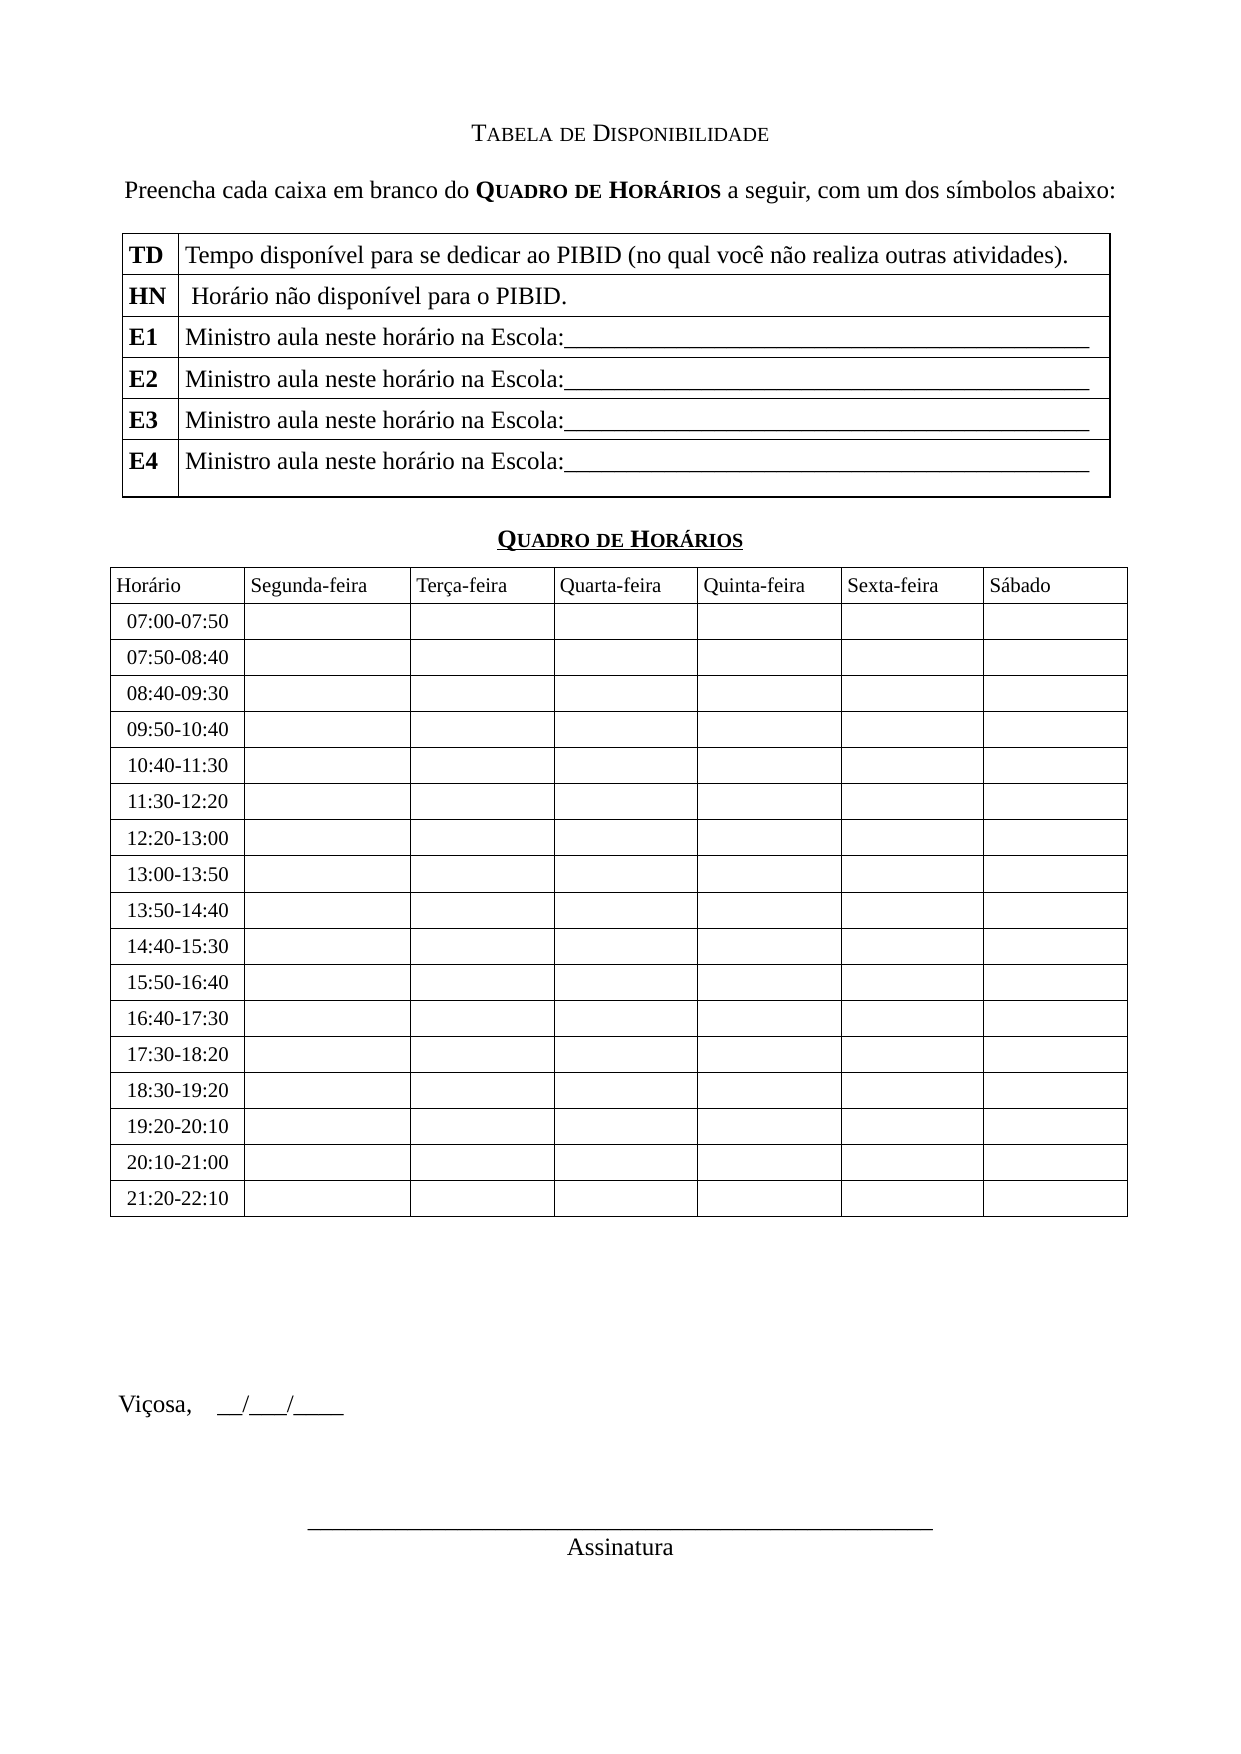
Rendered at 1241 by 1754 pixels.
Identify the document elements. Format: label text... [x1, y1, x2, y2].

table_cell [698, 893, 841, 927]
table_cell [555, 748, 697, 783]
table_cell [245, 1073, 410, 1108]
table_cell Ministro aula neste horário na Escola:__________________________________________ [179, 317, 1109, 357]
table_cell [411, 1037, 554, 1072]
table_cell [245, 965, 410, 999]
table_cell [245, 856, 410, 891]
table_cell [555, 1145, 697, 1180]
table_cell [411, 604, 554, 639]
table_cell [842, 784, 983, 819]
table_cell [842, 893, 983, 927]
table_header Tempo disponível para se dedicar ao PIBID (no qual você não realiza outras atividades). [179, 234, 1109, 274]
table_cell [698, 712, 841, 747]
table_header Terça-feira [411, 568, 554, 603]
table_cell [245, 784, 410, 819]
table_cell [555, 1109, 697, 1144]
table_cell [411, 712, 554, 747]
table_cell [411, 676, 554, 711]
table_cell [698, 748, 841, 783]
table_cell [555, 1181, 697, 1216]
table_cell [984, 893, 1127, 927]
table_cell [411, 856, 554, 891]
table_cell [698, 1001, 841, 1036]
table_cell [245, 1145, 410, 1180]
table_cell [411, 1001, 554, 1036]
table_cell [245, 748, 410, 783]
table_cell 14:40-15:30 [111, 929, 244, 963]
table_cell Ministro aula neste horário na Escola:__________________________________________ [179, 399, 1109, 439]
table_cell [984, 604, 1127, 639]
table_cell HN [123, 275, 178, 316]
table_cell [984, 965, 1127, 999]
table_cell [698, 784, 841, 819]
table_cell 07:50-08:40 [111, 640, 244, 675]
table_cell Ministro aula neste horário na Escola:__________________________________________ [179, 440, 1109, 496]
table_cell [698, 640, 841, 675]
text Tabela de Disponibilidade [118, 118, 1122, 147]
table_cell 18:30-19:20 [111, 1073, 244, 1108]
table_cell [698, 676, 841, 711]
table_header Sexta-feira [842, 568, 983, 603]
table_cell [698, 1073, 841, 1108]
table_cell [698, 604, 841, 639]
table_cell 09:50-10:40 [111, 712, 244, 747]
table_cell 13:00-13:50 [111, 856, 244, 891]
table_cell [984, 1037, 1127, 1072]
table_cell [984, 640, 1127, 675]
table_cell E4 [123, 440, 178, 496]
table_cell 13:50-14:40 [111, 893, 244, 927]
table_cell 20:10-21:00 [111, 1145, 244, 1180]
table_cell [842, 856, 983, 891]
table_cell [698, 1109, 841, 1144]
table_cell 17:30-18:20 [111, 1037, 244, 1072]
table_cell 16:40-17:30 [111, 1001, 244, 1036]
text Quadro de Horários [118, 524, 1122, 553]
table_cell [698, 820, 841, 855]
table_cell [411, 893, 554, 927]
table_cell [842, 604, 983, 639]
table_cell [555, 965, 697, 999]
table_cell [698, 856, 841, 891]
table_cell 07:00-07:50 [111, 604, 244, 639]
table_header Quinta-feira [698, 568, 841, 603]
table_cell [555, 712, 697, 747]
table_cell [984, 1145, 1127, 1180]
table_cell [411, 784, 554, 819]
table_cell 19:20-20:10 [111, 1109, 244, 1144]
table_cell [984, 748, 1127, 783]
table_cell [984, 1073, 1127, 1108]
table_cell Ministro aula neste horário na Escola:__________________________________________ [179, 358, 1109, 398]
table_cell [842, 820, 983, 855]
table_cell [842, 676, 983, 711]
table_cell [698, 1145, 841, 1180]
table_cell [984, 856, 1127, 891]
table_cell 10:40-11:30 [111, 748, 244, 783]
table_header Sábado [984, 568, 1127, 603]
table_cell 11:30-12:20 [111, 784, 244, 819]
table_cell [245, 676, 410, 711]
table_cell [984, 1001, 1127, 1036]
table_header Segunda-feira [245, 568, 410, 603]
table_cell [984, 712, 1127, 747]
table_cell [842, 1109, 983, 1144]
table_cell [984, 784, 1127, 819]
table_cell 15:50-16:40 [111, 965, 244, 999]
table_header TD [123, 234, 178, 274]
table_cell [842, 640, 983, 675]
table_cell [245, 929, 410, 963]
table_cell [842, 748, 983, 783]
table_cell [411, 1181, 554, 1216]
table_cell [245, 640, 410, 675]
table_cell [698, 1037, 841, 1072]
table_cell [842, 965, 983, 999]
table_header Quarta-feira [555, 568, 697, 603]
table_cell E3 [123, 399, 178, 439]
table_cell 21:20-22:10 [111, 1181, 244, 1216]
table_cell [984, 676, 1127, 711]
table_cell [555, 1073, 697, 1108]
table_cell [411, 965, 554, 999]
table_cell [555, 1037, 697, 1072]
table_cell [555, 676, 697, 711]
table_cell [984, 820, 1127, 855]
table_cell [984, 1109, 1127, 1144]
table_cell [245, 820, 410, 855]
text Viçosa, __/___/____ [118, 1389, 1122, 1417]
table_cell Horário não disponível para o PIBID. [179, 275, 1109, 316]
table_cell [842, 712, 983, 747]
table_cell [245, 893, 410, 927]
table_cell [411, 1145, 554, 1180]
table_cell 08:40-09:30 [111, 676, 244, 711]
table_cell [245, 712, 410, 747]
table_cell [555, 820, 697, 855]
table_cell [698, 929, 841, 963]
table_cell [984, 929, 1127, 963]
text __________________________________________________ Assinatura [118, 1504, 1122, 1561]
table_cell E2 [123, 358, 178, 398]
table_cell [842, 1073, 983, 1108]
table_cell [842, 1145, 983, 1180]
table_cell [245, 1001, 410, 1036]
table_header Horário [111, 568, 244, 603]
table_cell [555, 784, 697, 819]
table_cell 12:20-13:00 [111, 820, 244, 855]
table_cell [698, 965, 841, 999]
table_cell [245, 1037, 410, 1072]
table_cell [245, 604, 410, 639]
table_cell [984, 1181, 1127, 1216]
table_cell E1 [123, 317, 178, 357]
text Preencha cada caixa em branco do Quadro de Horários a seguir, com um dos símbolos abaixo: [118, 176, 1122, 204]
table_cell [411, 640, 554, 675]
table_cell [555, 893, 697, 927]
table_cell [411, 1073, 554, 1108]
table_cell [555, 1001, 697, 1036]
table_cell [698, 1181, 841, 1216]
table_cell [555, 604, 697, 639]
table_cell [842, 1037, 983, 1072]
table_cell [555, 640, 697, 675]
table_cell [842, 1001, 983, 1036]
table_cell [245, 1109, 410, 1144]
table_cell [842, 929, 983, 963]
table_cell [842, 1181, 983, 1216]
table_cell [411, 820, 554, 855]
table_cell [245, 1181, 410, 1216]
table_cell [555, 929, 697, 963]
table_cell [411, 748, 554, 783]
table_cell [555, 856, 697, 891]
table_cell [411, 929, 554, 963]
table_cell [411, 1109, 554, 1144]
